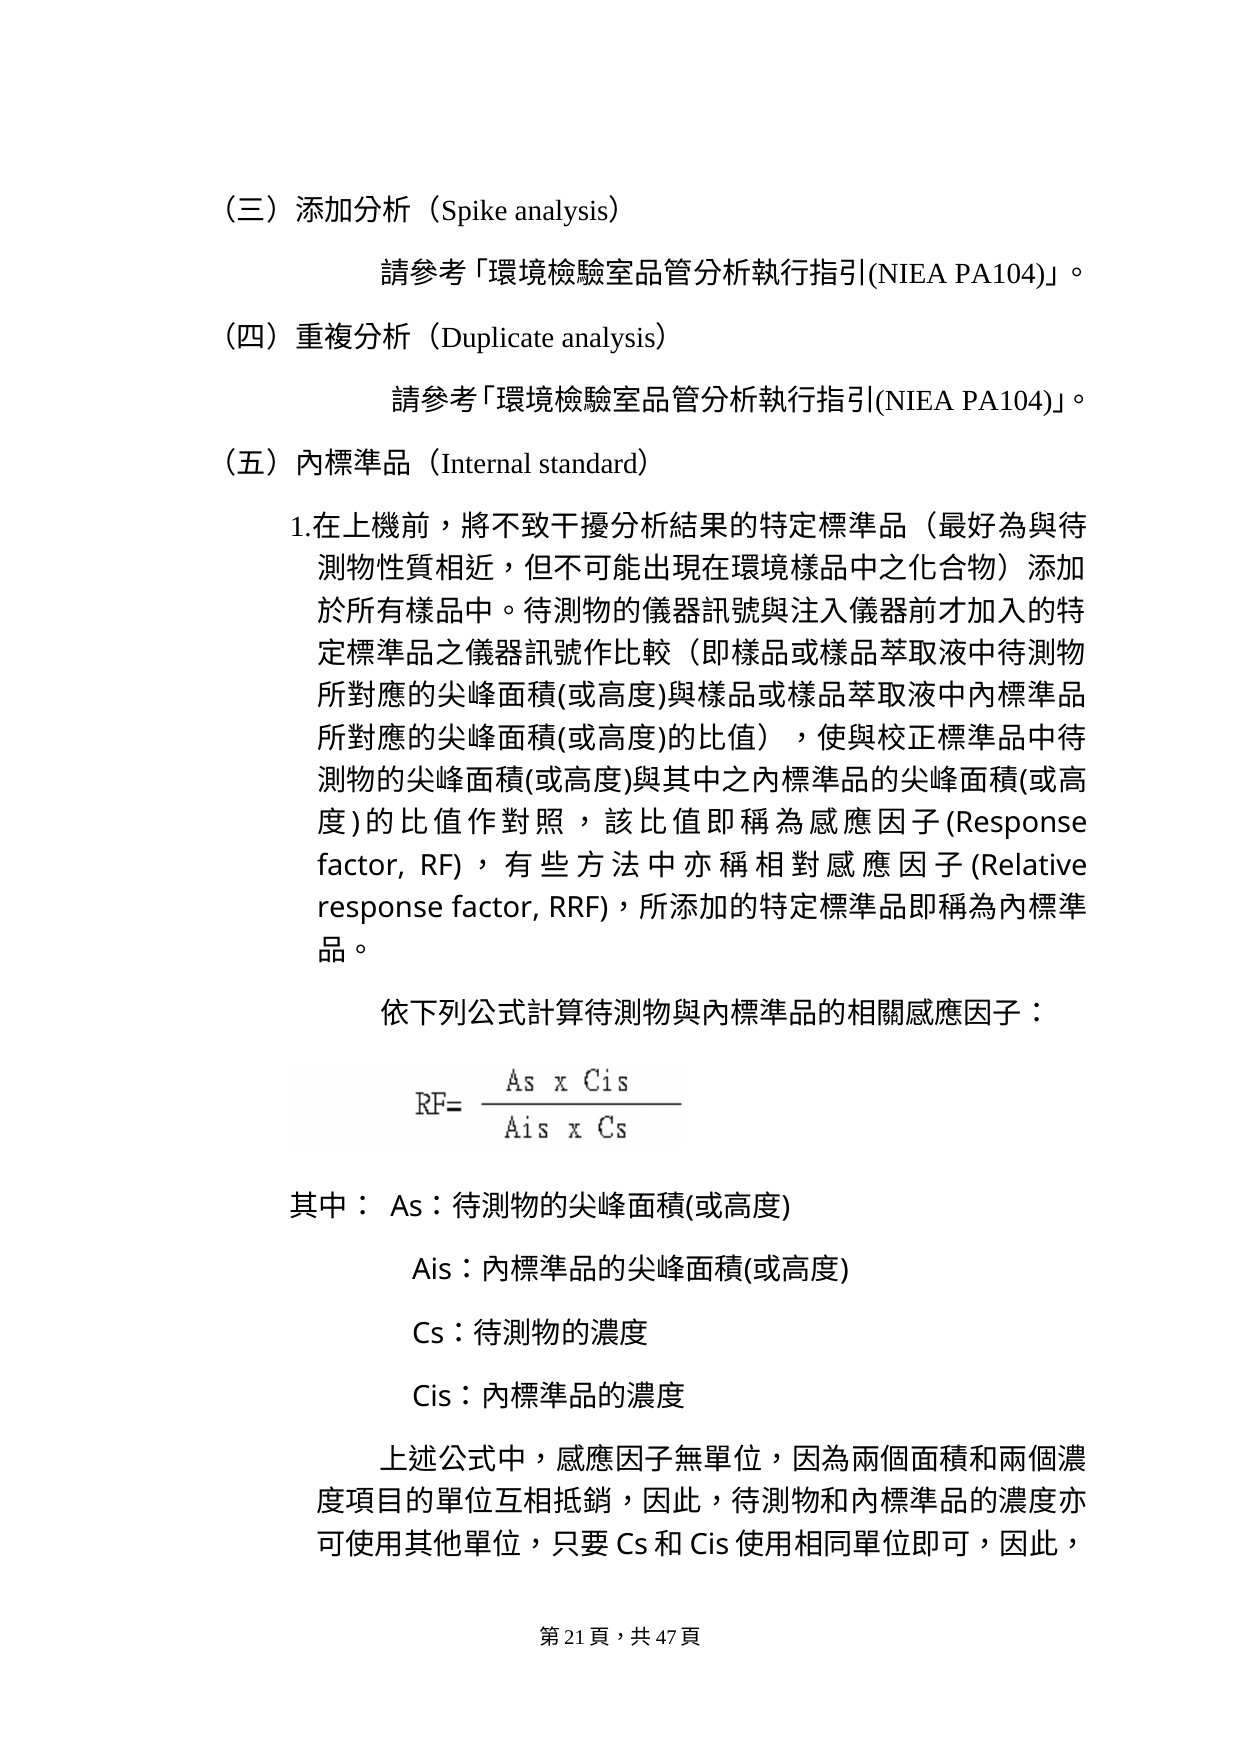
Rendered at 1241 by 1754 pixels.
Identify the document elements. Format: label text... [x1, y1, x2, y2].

text 1.在上機前，將不致干擾分析結果的特定標準品（最好為與待測物性質相近，但不可能出現在環境樣品中之化合物）添加於所有樣品中。待測物的儀器訊號與注入儀器前才加入的特定標準品之儀器訊號作比較（即樣品或樣品萃取液中待測物所對應的尖峰面積(或高度)與樣品或樣品萃取液中內標準品所對應的尖峰面積(或高度)的比值），使與校正標準品中待測物的尖峰面積(或高度)與其中之內標準品的尖峰面積(或高度)的比值作對照，該比值即稱為感應因子(Response factor, RF)，有些方法中亦稱相對感應因子(Relative response factor, RRF)，所添加的特定標準品即稱為內標準品。 [289, 503, 1088, 968]
text 請參考「環境檢驗室品管分析執行指引(NIEA PA104)」。 [317, 376, 1088, 419]
text （三）添加分析（Spike analysis） [207, 187, 1088, 229]
text 依下列公式計算待測物與內標準品的相關感應因子： [317, 989, 1088, 1032]
text 其中： As：待測物的尖峰面積(或高度) [289, 1183, 1088, 1225]
text （五）內標準品（Internal standard） [207, 439, 1088, 482]
text 請參考「環境檢驗室品管分析執行指引(NIEA PA104)」。 [317, 250, 1088, 292]
text Cis：內標準品的濃度 [317, 1372, 1088, 1415]
text Cs：待測物的濃度 [317, 1309, 1088, 1352]
text Ais：內標準品的尖峰面積(或高度) [317, 1246, 1088, 1288]
text （四）重複分析（Duplicate analysis） [207, 313, 1088, 356]
text 上述公式中，感應因子無單位，因為兩個面積和兩個濃度項目的單位互相抵銷，因此，待測物和內標準品的濃度亦可使用其他單位，只要Cs和Cis使用相同單位即可，因此， [316, 1436, 1088, 1563]
